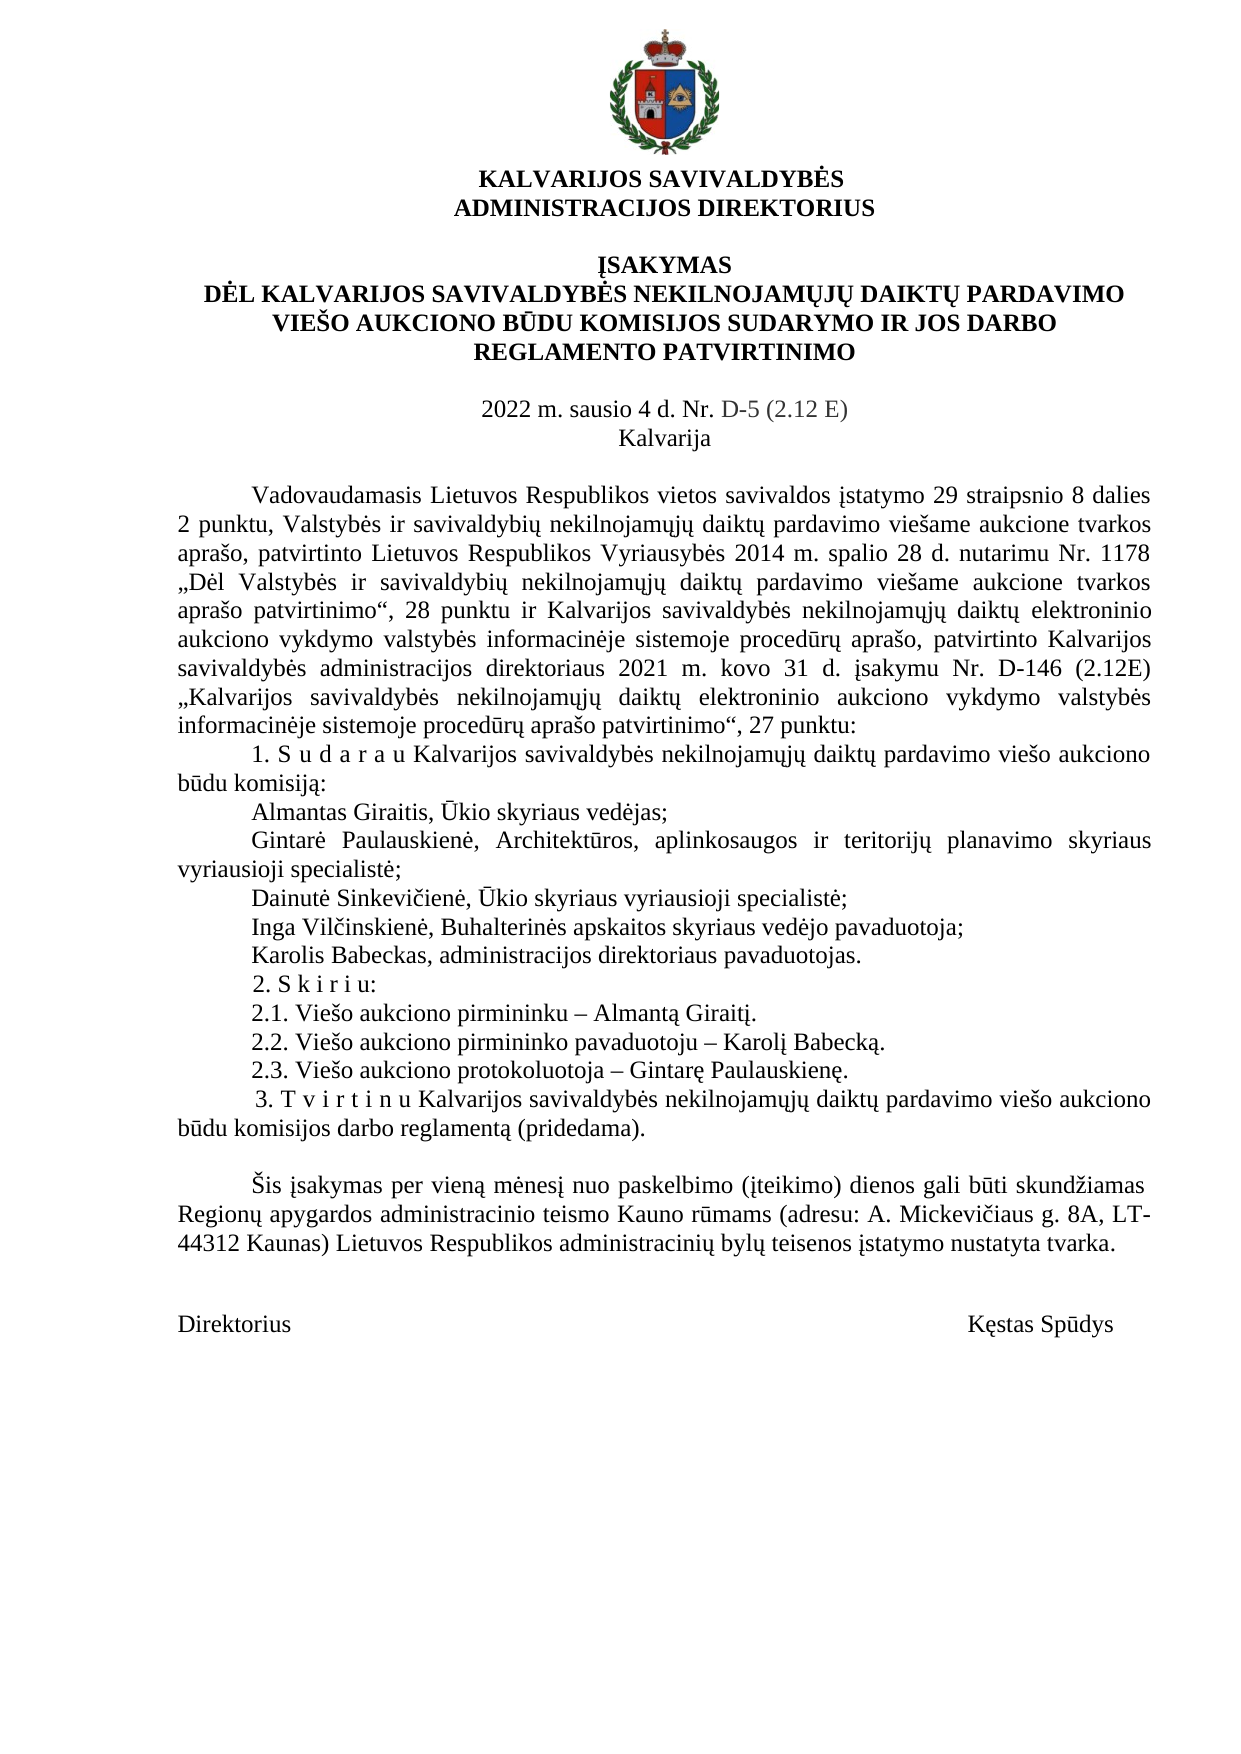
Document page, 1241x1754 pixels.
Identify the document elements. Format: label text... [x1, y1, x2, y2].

text 2022 m. sausio 4 d. Nr. D-5 (2.12 E) [177, 394, 1152, 423]
text Inga Vilčinskienė, Buhalterinės apskaitos skyriaus vedėjo pavaduotoja; [177, 912, 1152, 940]
text ADMINISTRACIJOS DIREKTORIUS [177, 193, 1152, 222]
text Dainutė Sinkevičienė, Ūkio skyriaus vyriausioji specialistė; [177, 883, 1152, 912]
text Vadovaudamasis Lietuvos Respublikos vietos savivaldos įstatymo 29 straipsnio 8 dalies 2 punktu, Valstybės ir savivaldybių nekilnojamųjų daiktų pardavimo viešame aukcione tvarkos aprašo, patvirtinto Lietuvos Respublikos Vyriausybės 2014 m. spalio 28 d. nutarimu Nr. 1178 „Dėl Valstybės ir savivaldybių nekilnojamųjų daiktų pardavimo viešame aukcione tvarkos aprašo patvirtinimo“, 28 punktu ir Kalvarijos savivaldybės nekilnojamųjų daiktų elektroninio aukciono vykdymo valstybės informacinėje sistemoje procedūrų aprašo, patvirtinto Kalvarijos savivaldybės administracijos direktoriaus 2021 m. kovo 31 d. įsakymu Nr. D-146 (2.12E) „Kalvarijos savivaldybės nekilnojamųjų daiktų elektroninio aukciono vykdymo valstybės informacinėje sistemoje procedūrų aprašo patvirtinimo“, 27 punktu: [177, 480, 1152, 739]
text Direktorius Kęstas Spūdys [177, 1309, 1152, 1338]
subtitle DĖL KALVARIJOS SAVIVALDYBĖS NEKILNOJAMŲJŲ DAIKTŲ PARDAVIMO VIEŠO AUKCIONO BŪDU KOMISIJOS SUDARYMO IR JOS DARBO REGLAMENTO PATVIRTINIMO [177, 279, 1152, 365]
text KALVARIJOS SAVIVALDYBĖS [177, 164, 1152, 193]
text 2.2. Viešo aukciono pirmininko pavaduotoju – Karolį Babecką. [177, 1027, 1152, 1055]
subtitle ĮSAKYMAS [177, 250, 1152, 279]
text Kalvarija [177, 423, 1152, 452]
text 2.1. Viešo aukciono pirmininku – Almantą Giraitį. [177, 998, 1152, 1027]
text 1. S u d a r a u Kalvarijos savivaldybės nekilnojamųjų daiktų pardavimo viešo aukciono būdu komisiją: [177, 739, 1152, 797]
text 2. S k i r i u: [177, 969, 1152, 998]
text 3. T v i r t i n u Kalvarijos savivaldybės nekilnojamųjų daiktų pardavimo viešo aukciono būdu komisijos darbo reglamentą (pridedama). [177, 1084, 1152, 1142]
text Almantas Giraitis, Ūkio skyriaus vedėjas; [177, 797, 1152, 825]
text 2.3. Viešo aukciono protokoluotoja – Gintarę Paulauskienę. [177, 1055, 1152, 1084]
text Šis įsakymas per vieną mėnesį nuo paskelbimo (įteikimo) dienos gali būti skundžiamas Regionų apygardos administracinio teismo Kauno rūmams (adresu: A. Mickevičiaus g. 8A, LT-44312 Kaunas) Lietuvos Respublikos administracinių bylų teisenos įstatymo nustatyta tvarka. [177, 1170, 1152, 1257]
text Gintarė Paulauskienė, Architektūros, aplinkosaugos ir teritorijų planavimo skyriaus vyriausioji specialistė; [177, 825, 1152, 883]
text Karolis Babeckas, administracijos direktoriaus pavaduotojas. [177, 940, 1152, 969]
